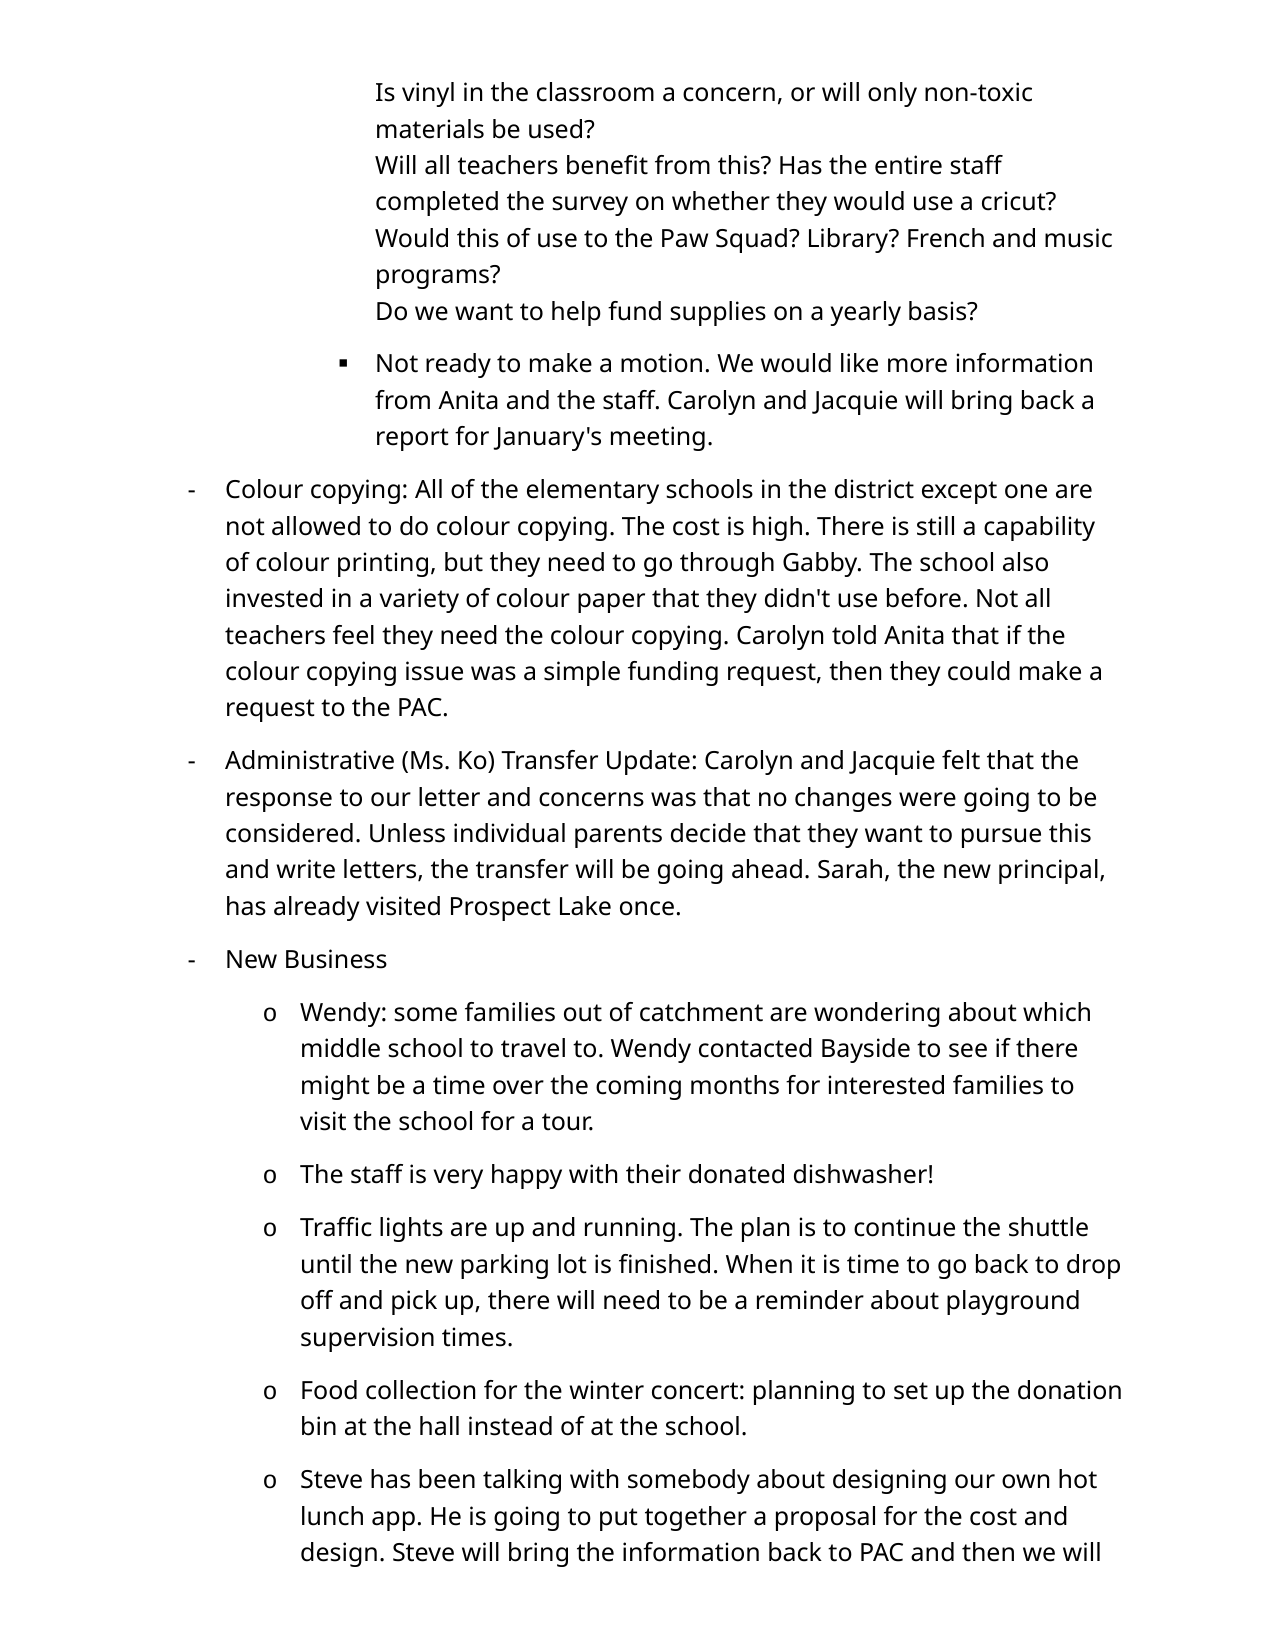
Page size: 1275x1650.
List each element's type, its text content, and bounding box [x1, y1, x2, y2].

list Wendy: some families out of catchment are wondering about which middle school to travel to. Wendy contacted Bayside to see if there might be a time over the coming months for interested families to visit the school for a tour. [262, 994, 1125, 1138]
list Not ready to make a motion. We would like more information from Anita and the staff. Carolyn and Jacquie will bring back a report for January's meeting. [337, 346, 1125, 453]
list Is vinyl in the classroom a concern, or will only non-toxic materials be used? Will all teachers benefit from this? Has the entire staff completed the survey on whether they would use a cricut? Would this of use to the Paw Squad? Library? French and music programs? Do we want to help fund supplies on a yearly basis? [337, 75, 1125, 327]
list Traffic lights are up and running. The plan is to continue the shuttle until the new parking lot is finished. When it is time to go back to drop off and pick up, there will need to be a reminder about playground supervision times. [262, 1210, 1125, 1353]
list The staff is very happy with their donated dishwasher! [262, 1157, 1125, 1191]
list Food collection for the winter concert: planning to set up the donation bin at the hall instead of at the school. [262, 1372, 1125, 1443]
list Administrative (Ms. Ko) Transfer Update: Carolyn and Jacquie felt that the response to our letter and concerns was that no changes were going to be considered. Unless individual parents decide that they want to pursue this and write letters, the transfer will be going ahead. Sarah, the new principal, has already visited Prospect Lake once. [187, 743, 1125, 922]
list Colour copying: All of the elementary schools in the district except one are not allowed to do colour copying. The cost is high. There is still a capability of colour printing, but they need to go through Gabby. The school also invested in a variety of colour paper that they didn't use before. Not all teachers feel they need the colour copying. Carolyn told Anita that if the colour copying issue was a simple funding request, then they could make a request to the PAC. [187, 472, 1125, 724]
list New Business [187, 941, 1125, 976]
list Steve has been talking with somebody about designing our own hot lunch app. He is going to put together a proposal for the cost and design. Steve will bring the information back to PAC and then we will [262, 1462, 1125, 1569]
